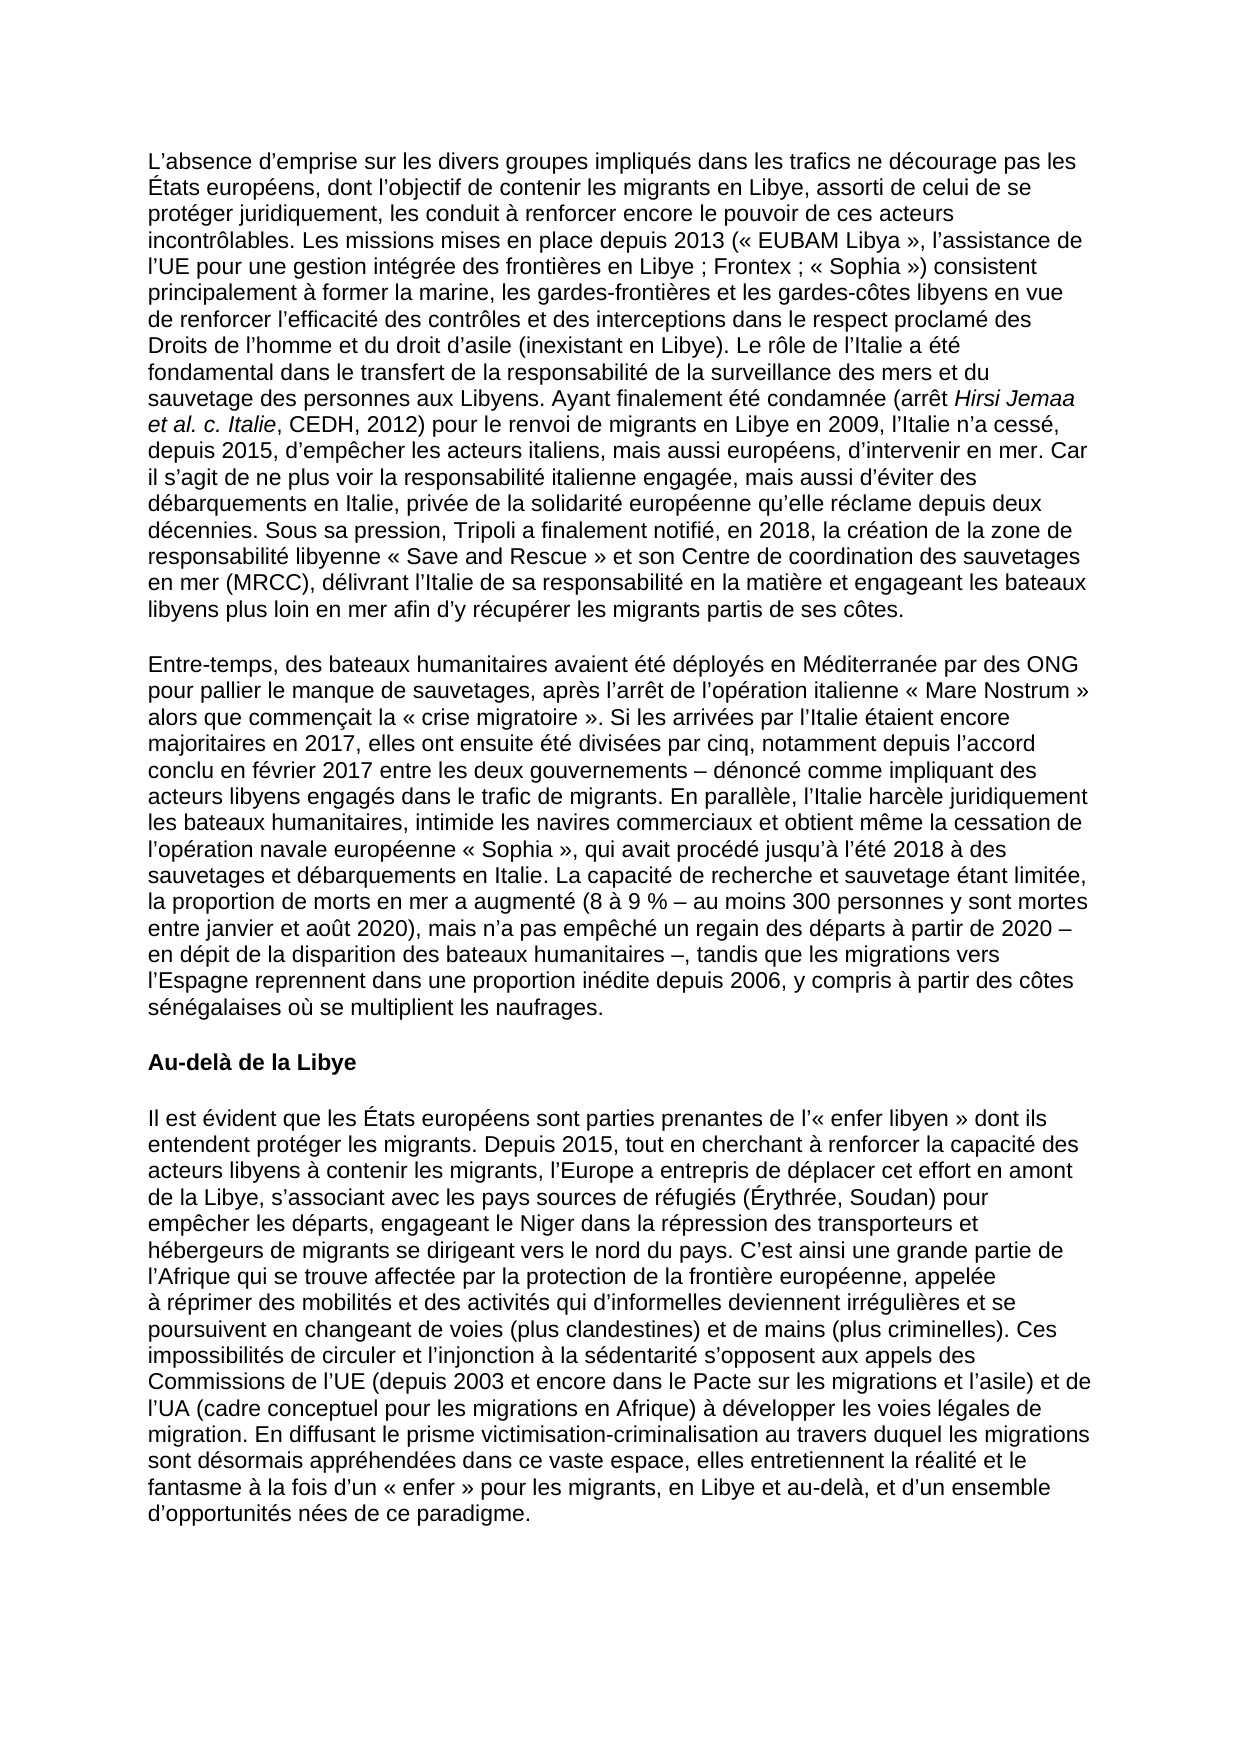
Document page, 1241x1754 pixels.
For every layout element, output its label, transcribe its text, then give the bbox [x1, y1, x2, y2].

text Entre-temps, des bateaux humanitaires avaient été déployés en Méditerranée par des ONG pour pallier le manque de sauvetages, après l’arrêt de l’opération italienne « Mare Nostrum » alors que commençait la « crise migratoire ». Si les arrivées par l’Italie étaient encore majoritaires en 2017, elles ont ensuite été divisées par cinq, notamment depuis l’accord conclu en février 2017 entre les deux gouvernements – dénoncé comme impliquant des acteurs libyens engagés dans le trafic de migrants. En parallèle, l’Italie harcèle juridiquement les bateaux humanitaires, intimide les navires commerciaux et obtient même la cessation de l’opération navale européenne « Sophia », qui avait procédé jusqu’à l’été 2018 à des sauvetages et débarquements en Italie. La capacité de recherche et sauvetage étant limitée, la proportion de morts en mer a augmenté (8 à 9 % – au moins 300 personnes y sont mortes entre janvier et août 2020), mais n’a pas empêché un regain des départs à partir de 2020 – en dépit de la disparition des bateaux humanitaires –, tandis que les migrations vers l’Espagne reprennent dans une proportion inédite depuis 2006, y compris à partir des côtes sénégalaises où se multiplient les naufrages. [148, 651, 1093, 1020]
text Au-delà de la Libye [148, 1049, 1093, 1076]
text Il est évident que les États européens sont parties prenantes de l’« enfer libyen » dont ils entendent protéger les migrants. Depuis 2015, tout en cherchant à renforcer la capacité des acteurs libyens à contenir les migrants, l’Europe a entrepris de déplacer cet effort en amont de la Libye, s’associant avec les pays sources de réfugiés (Érythrée, Soudan) pour empêcher les départs, engageant le Niger dans la répression des transporteurs et hébergeurs de migrants se dirigeant vers le nord du pays. C’est ainsi une grande partie de l’Afrique qui se trouve affectée par la protection de la frontière européenne, appelée à réprimer des mobilités et des activités qui d’informelles deviennent irrégulières et se poursuivent en changeant de voies (plus clandestines) et de mains (plus criminelles). Ces impossibilités de circuler et l’injonction à la sédentarité s’opposent aux appels des Commissions de l’UE (depuis 2003 et encore dans le Pacte sur les migrations et l’asile) et de l’UA (cadre conceptuel pour les migrations en Afrique) à développer les voies légales de migration. En diffusant le prisme victimisation-criminalisation au travers duquel les migrations sont désormais appréhendées dans ce vaste espace, elles entretiennent la réalité et le fantasme à la fois d’un « enfer » pour les migrants, en Libye et au-delà, et d’un ensemble d’opportunités nées de ce paradigme. [148, 1105, 1093, 1526]
text L’absence d’emprise sur les divers groupes impliqués dans les trafics ne décourage pas les États européens, dont l’objectif de contenir les migrants en Libye, assorti de celui de se protéger juridiquement, les conduit à renforcer encore le pouvoir de ces acteurs incontrôlables. Les missions mises en place depuis 2013 (« EUBAM Libya », l’assistance de l’UE pour une gestion intégrée des frontières en Libye ; Frontex ; « Sophia ») consistent principalement à former la marine, les gardes-frontières et les gardes-côtes libyens en vue de renforcer l’efficacité des contrôles et des interceptions dans le respect proclamé des Droits de l’homme et du droit d’asile (inexistant en Libye). Le rôle de l’Italie a été fondamental dans le transfert de la responsabilité de la surveillance des mers et du sauvetage des personnes aux Libyens. Ayant finalement été condamnée (arrêt Hirsi Jemaa et al. c. Italie, CEDH, 2012) pour le renvoi de migrants en Libye en 2009, l’Italie n’a cessé, depuis 2015, d’empêcher les acteurs italiens, mais aussi européens, d’intervenir en mer. Car il s’agit de ne plus voir la responsabilité italienne engagée, mais aussi d’éviter des débarquements en Italie, privée de la solidarité européenne qu’elle réclame depuis deux décennies. Sous sa pression, Tripoli a finalement notifié, en 2018, la création de la zone de responsabilité libyenne « Save and Rescue » et son Centre de coordination des sauvetages en mer (MRCC), délivrant l’Italie de sa responsabilité en la matière et engageant les bateaux libyens plus loin en mer afin d’y récupérer les migrants partis de ses côtes. [148, 148, 1093, 622]
